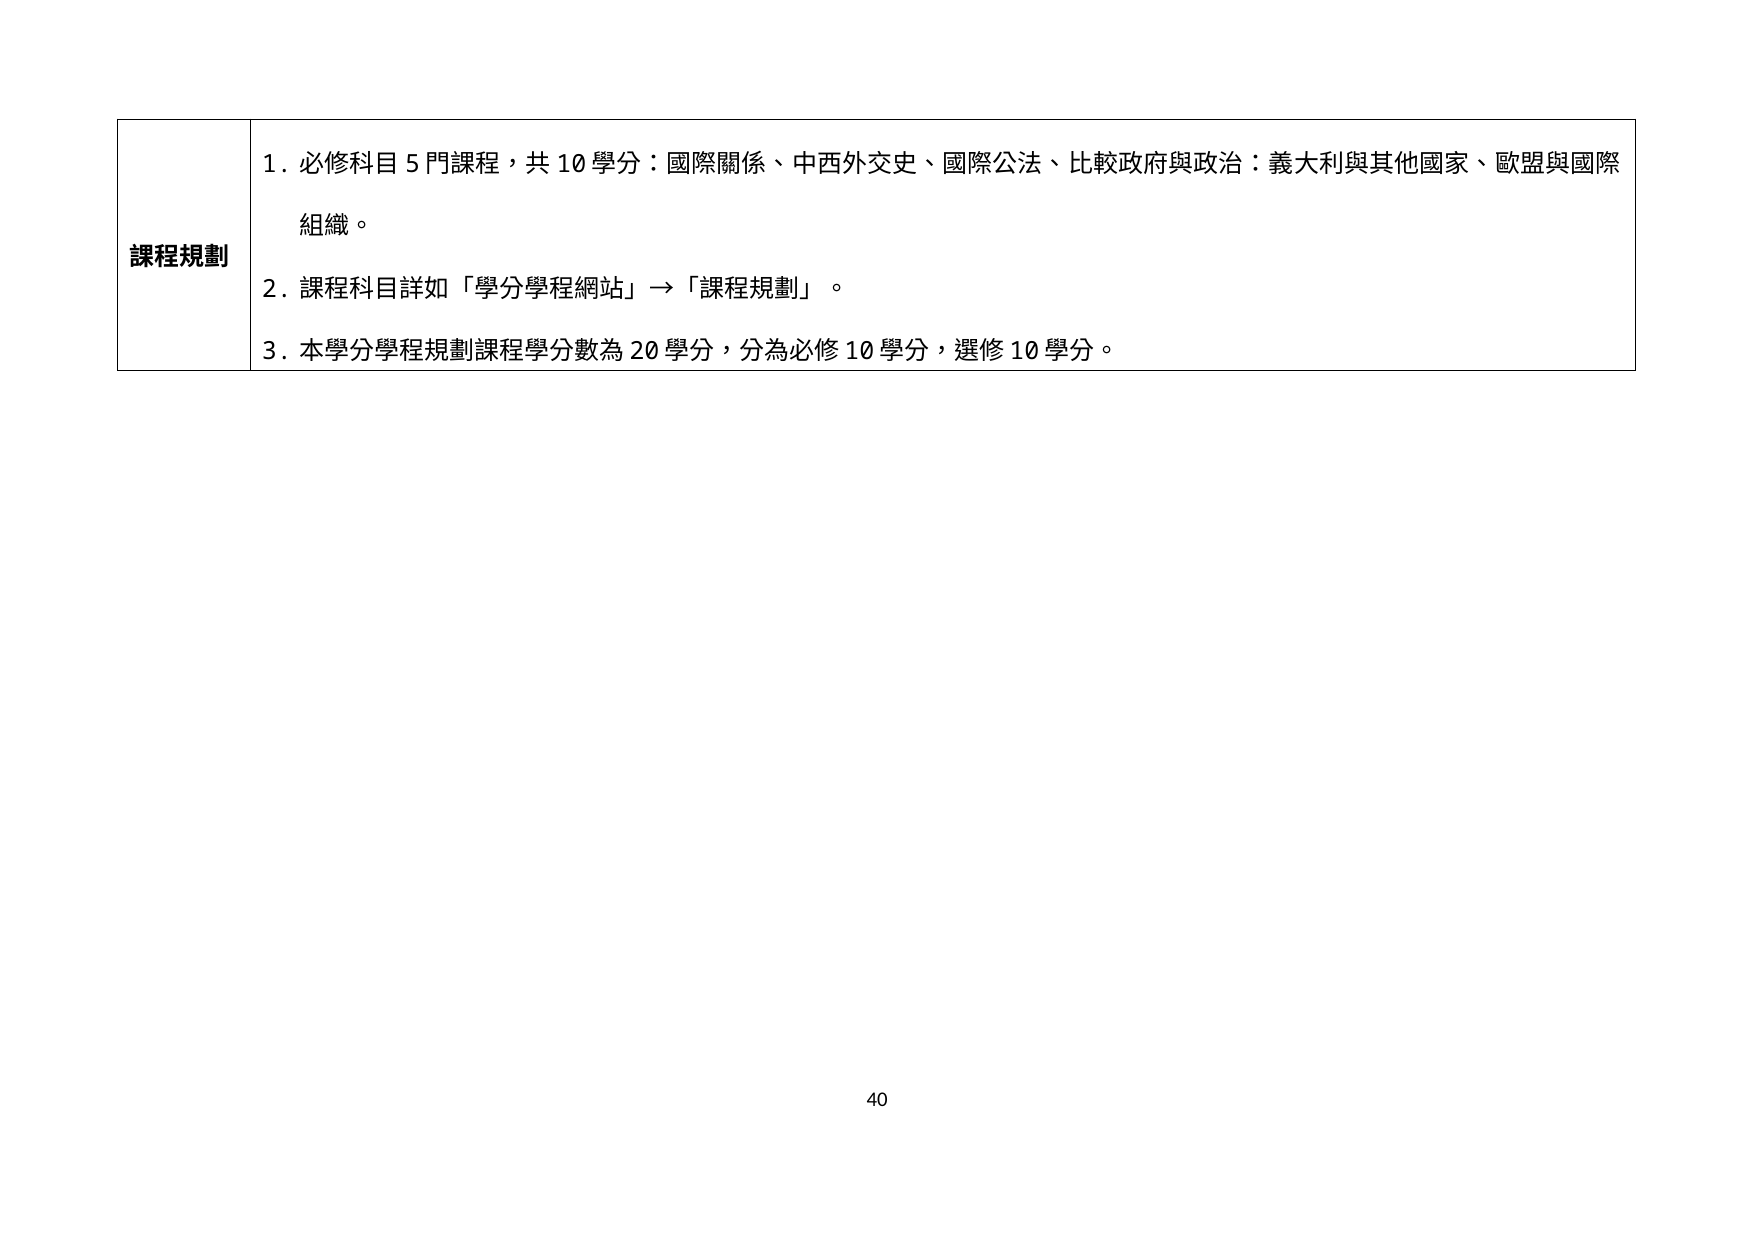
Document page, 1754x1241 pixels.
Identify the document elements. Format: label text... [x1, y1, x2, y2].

table_cell 課程規劃 [118, 120, 250, 369]
table_cell 必修科目5門課程，共10學分：國際關係、中西外交史、國際公法、比較政府與政治：義大利與其他國家、歐盟與國際組織。 課程科目詳如「學分學程網站」→「課程規劃」。 本學分學程規劃課程學分數為20學分，分為必修10學分，選修10學分。 [251, 120, 1635, 369]
